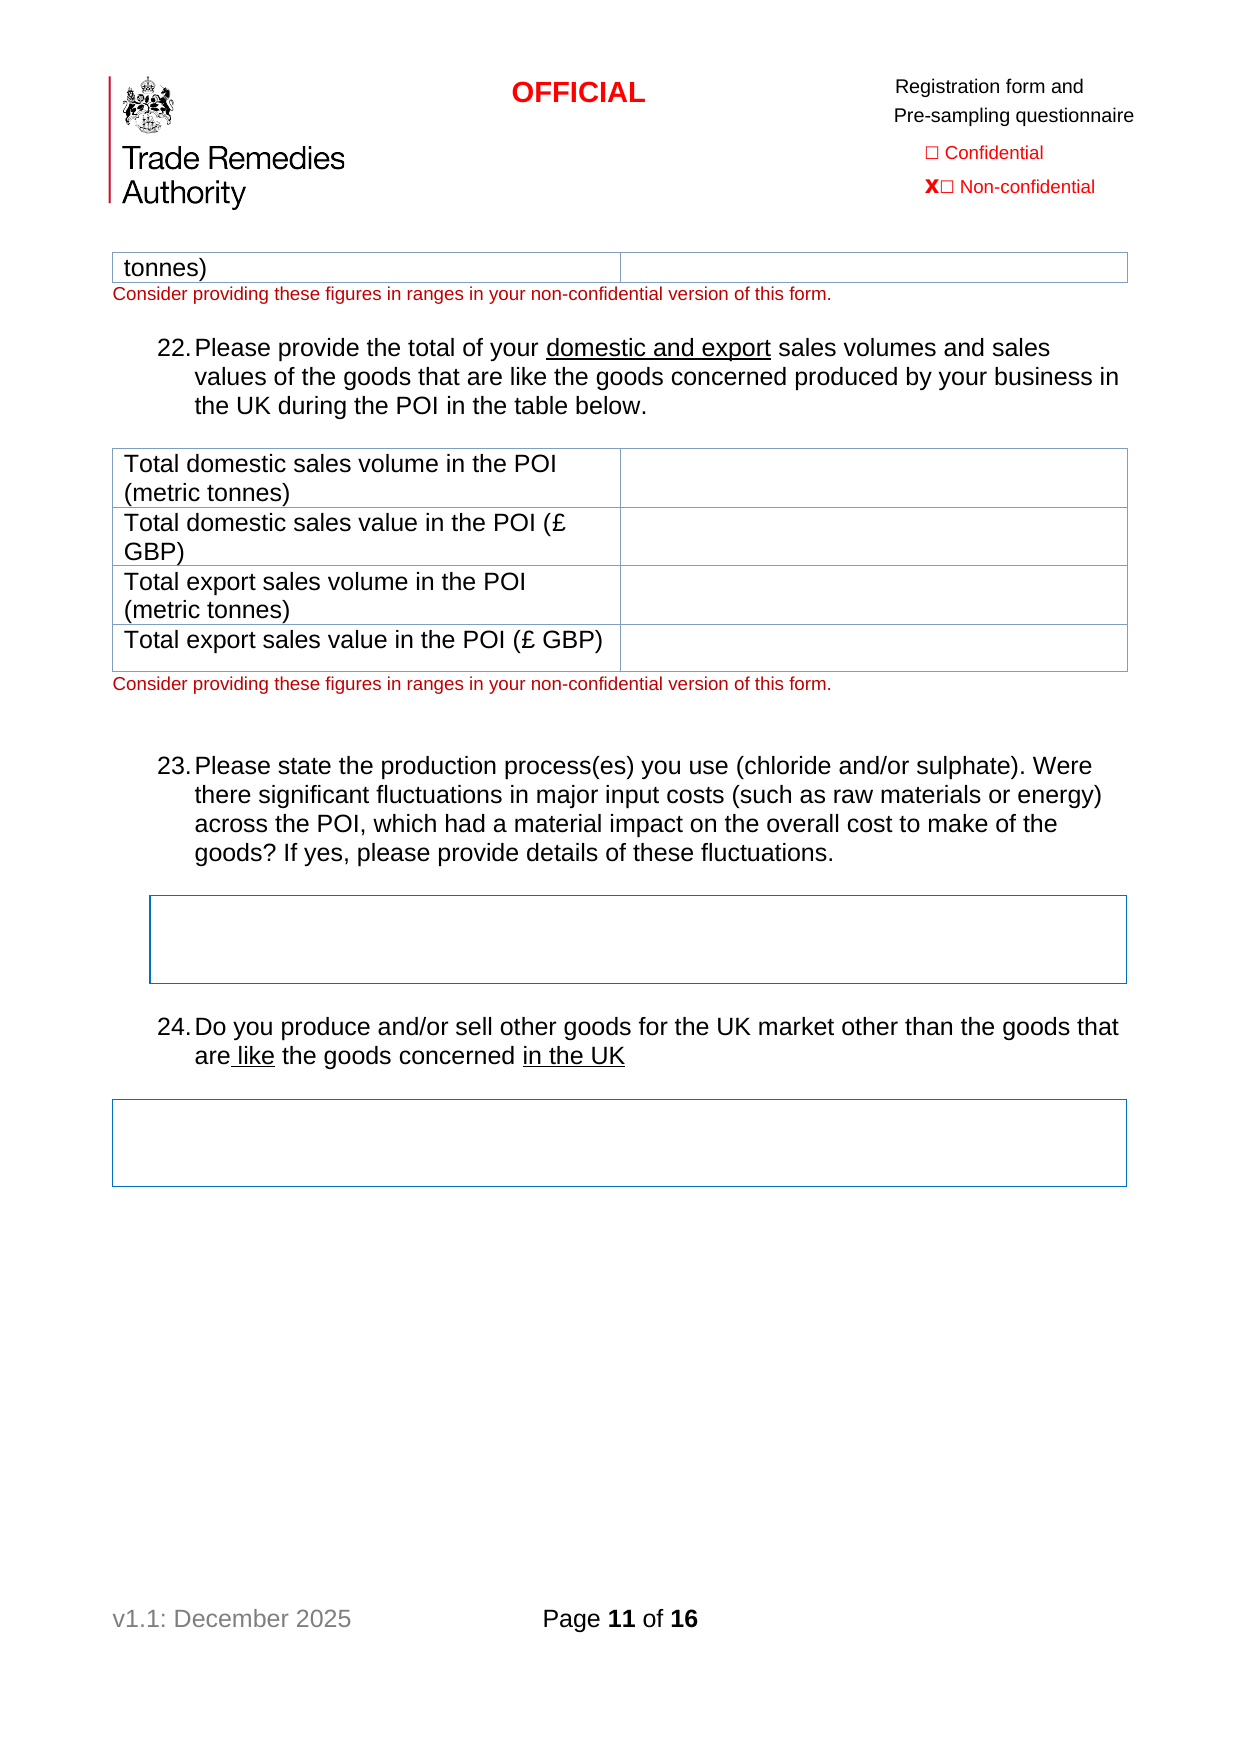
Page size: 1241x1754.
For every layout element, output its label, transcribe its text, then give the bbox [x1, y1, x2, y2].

text Consider providing these figures in ranges in your non-confidential version of this form. [112, 672, 1128, 694]
table_header Total domestic sales volume in the POI (metric tonnes) [113, 449, 620, 507]
table_cell Total export sales volume in the POI (metric tonnes) [113, 566, 620, 624]
table_header [621, 449, 1127, 507]
text Consider providing these figures in ranges in your non-confidential version of this form. [112, 283, 1128, 304]
table_cell [621, 508, 1127, 565]
table_cell Total export sales value in the POI (£ GBP) [113, 625, 620, 671]
table_cell [621, 566, 1127, 624]
table_header [151, 896, 1126, 982]
table_cell [621, 253, 1127, 282]
table_cell tonnes) [113, 253, 620, 282]
table_cell Total domestic sales value in the POI (£ GBP) [113, 508, 620, 565]
list Please state the production process(es) you use (chloride and/or sulphate). Were there significant fluctuations in major input costs (such as raw materials or energy) across the POI, which had a material impact on the overall cost to make of the goods? If yes, please provide details of these fluctuations. [157, 751, 1128, 866]
table_header [113, 1100, 1126, 1186]
table_cell [621, 625, 1127, 671]
list Do you produce and/or sell other goods for the UK market other than the goods that are like the goods concerned in the UK [157, 1012, 1128, 1070]
list Please provide the total of your domestic and export sales volumes and sales values of the goods that are like the goods concerned produced by your business in the UK during the POI in the table below. [157, 333, 1128, 419]
